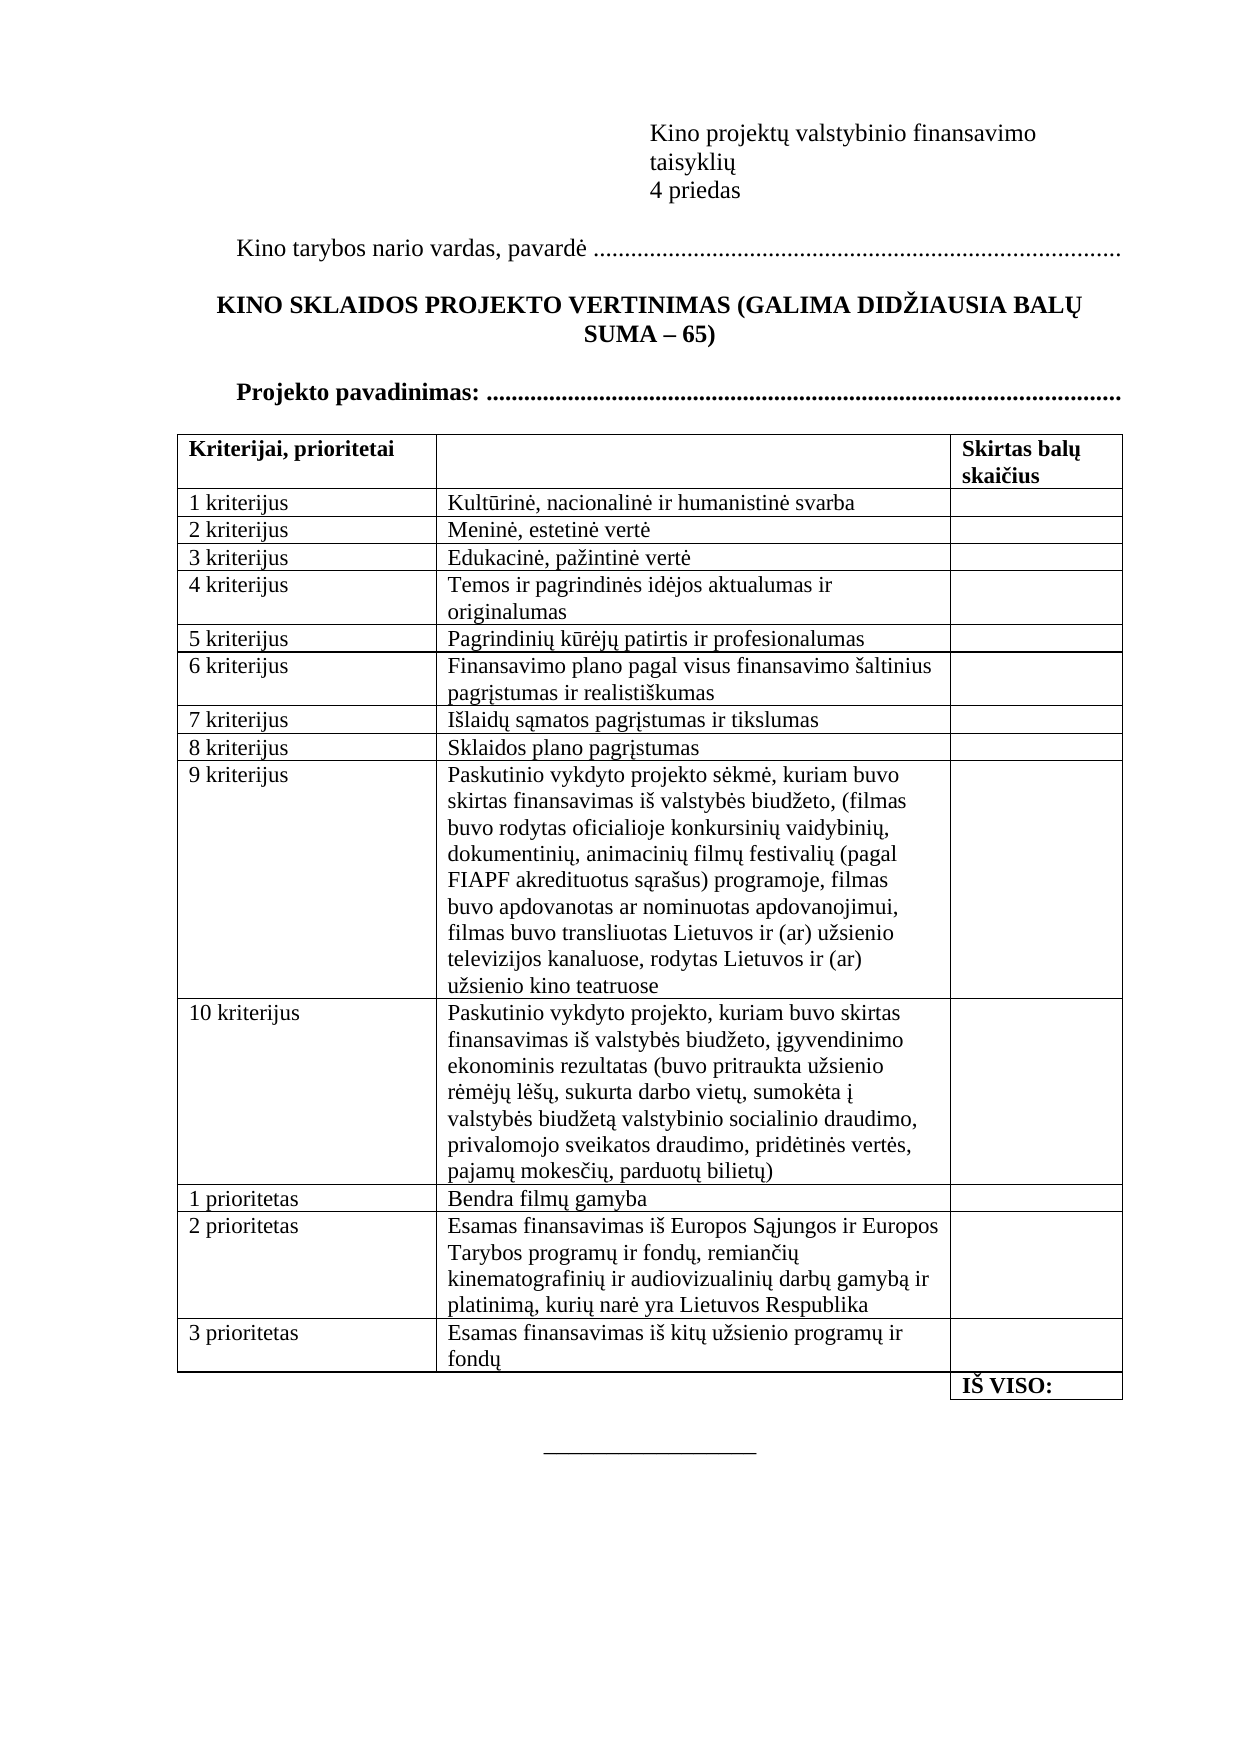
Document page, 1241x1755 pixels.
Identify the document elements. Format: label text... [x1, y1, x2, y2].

table_cell 2 kriterijus [178, 517, 436, 543]
table_header Kriterijai, prioritetai [178, 435, 436, 488]
table_cell Išlaidų sąmatos pagrįstumas ir tikslumas [437, 706, 950, 733]
text Kino tarybos nario vardas, pavardė [177, 233, 1122, 262]
table_cell 1 prioritetas [178, 1185, 436, 1211]
table_cell Esamas finansavimas iš Europos Sąjungos ir Europos Tarybos programų ir fondų, remiančių kinematografinių ir audiovizualinių darbų gamybą ir platinimą, kurių narė yra Lietuvos Respublika [437, 1212, 950, 1318]
table_cell [177, 1373, 436, 1399]
table_cell [951, 706, 1122, 733]
table_cell [951, 1319, 1122, 1371]
table_cell [951, 653, 1122, 705]
table_cell [951, 544, 1122, 570]
table_cell 9 kriterijus [178, 761, 436, 998]
table_cell 8 kriterijus [178, 734, 436, 760]
table_cell Meninė, estetinė vertė [437, 517, 950, 543]
table_cell 5 kriterijus [178, 625, 436, 651]
table_cell 6 kriterijus [178, 653, 436, 705]
text 4 priedas [649, 176, 1122, 204]
table_cell Temos ir pagrindinės idėjos aktualumas ir originalumas [437, 571, 950, 624]
table_cell 3 kriterijus [178, 544, 436, 570]
table_cell [951, 517, 1122, 543]
table_cell [951, 1185, 1122, 1211]
text _________________ [177, 1428, 1122, 1457]
table_cell 10 kriterijus [178, 999, 436, 1184]
table_cell 3 prioritetas [178, 1319, 436, 1371]
table_header [437, 435, 950, 488]
table_cell 4 kriterijus [178, 571, 436, 624]
table_cell Edukacinė, pažintinė vertė [437, 544, 950, 570]
table_cell Paskutinio vykdyto projekto, kuriam buvo skirtas finansavimas iš valstybės biudžeto, įgyvendinimo ekonominis rezultatas (buvo pritraukta užsienio rėmėjų lėšų, sukurta darbo vietų, sumokėta į valstybės biudžetą valstybinio socialinio draudimo, privalomojo sveikatos draudimo, pridėtinės vertės, pajamų mokesčių, parduotų bilietų) [437, 999, 950, 1184]
table_cell [951, 999, 1122, 1184]
table_cell Finansavimo plano pagal visus finansavimo šaltinius pagrįstumas ir realistiškumas [437, 653, 950, 705]
table_cell 1 kriterijus [178, 489, 436, 516]
table_cell [951, 625, 1122, 651]
text Projekto pavadinimas: [177, 377, 1122, 406]
table_cell Esamas finansavimas iš kitų užsienio programų ir fondų [437, 1319, 950, 1371]
table_cell Paskutinio vykdyto projekto sėkmė, kuriam buvo skirtas finansavimas iš valstybės biudžeto, (filmas buvo rodytas oficialioje konkursinių vaidybinių, dokumentinių, animacinių filmų festivalių (pagal FIAPF akredituotus sąrašus) programoje, filmas buvo apdovanotas ar nominuotas apdovanojimui, filmas buvo transliuotas Lietuvos ir (ar) užsienio televizijos kanaluose, rodytas Lietuvos ir (ar) užsienio kino teatruose [437, 761, 950, 998]
table_cell [951, 761, 1122, 998]
table_cell Pagrindinių kūrėjų patirtis ir profesionalumas [437, 625, 950, 651]
table_cell IŠ VISO: [951, 1373, 1122, 1399]
text Kino sklaidos projekto vertinimas (galima didžiausia balų suma – 65) [177, 291, 1122, 348]
table_cell 2 prioritetas [178, 1212, 436, 1318]
table_cell [951, 734, 1122, 760]
table_cell Sklaidos plano pagrįstumas [437, 734, 950, 760]
table_cell [951, 571, 1122, 624]
table_cell Kultūrinė, nacionalinė ir humanistinė svarba [437, 489, 950, 516]
table_cell [951, 1212, 1122, 1318]
table_cell [951, 489, 1122, 516]
table_header Skirtas balų skaičius [951, 435, 1122, 488]
table_cell Bendra filmų gamyba [437, 1185, 950, 1211]
table_cell [436, 1373, 950, 1399]
text Kino projektų valstybinio finansavimo taisyklių [649, 118, 1122, 176]
table_cell 7 kriterijus [178, 706, 436, 733]
